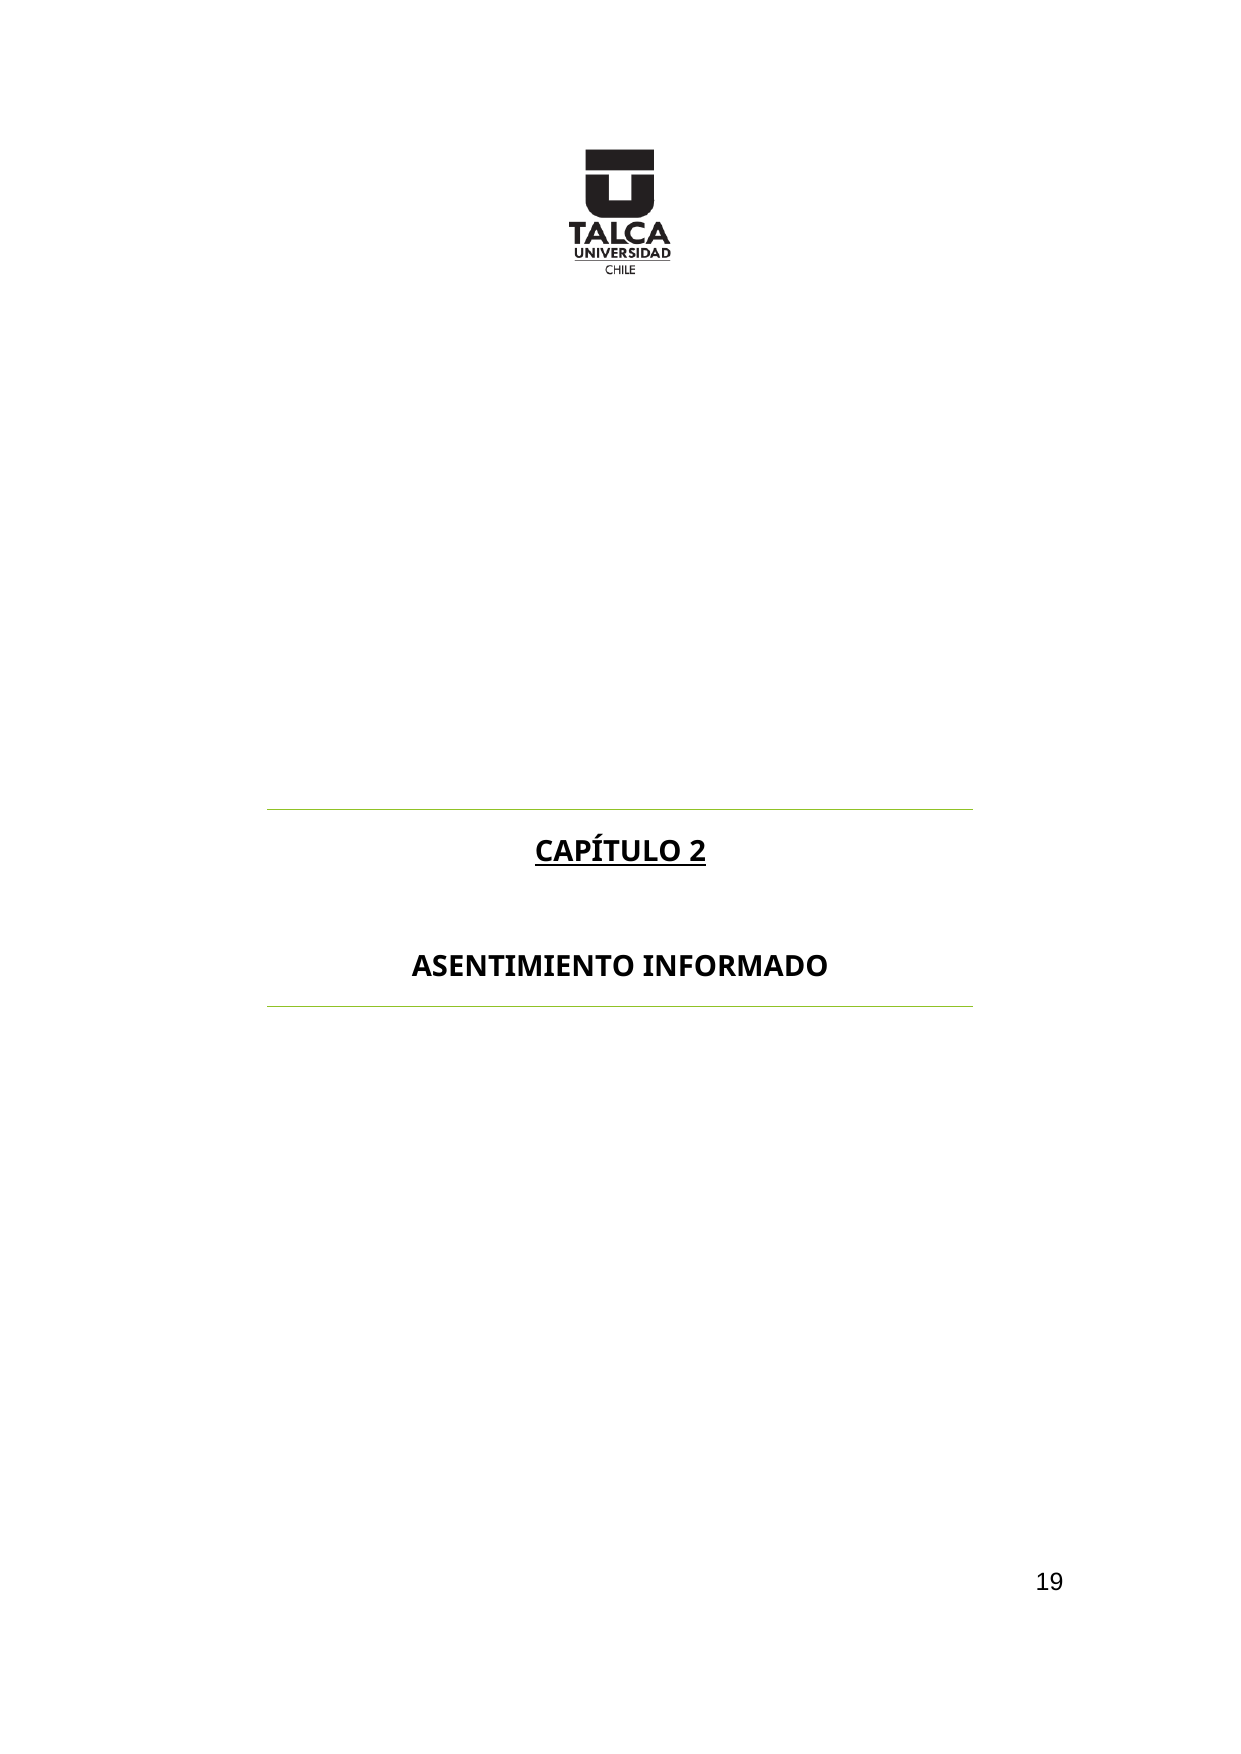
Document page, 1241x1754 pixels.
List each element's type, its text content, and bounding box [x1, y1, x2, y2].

text CAPÍTULO 2 [267, 810, 973, 870]
text ASENTIMIENTO INFORMADO [267, 923, 973, 1006]
